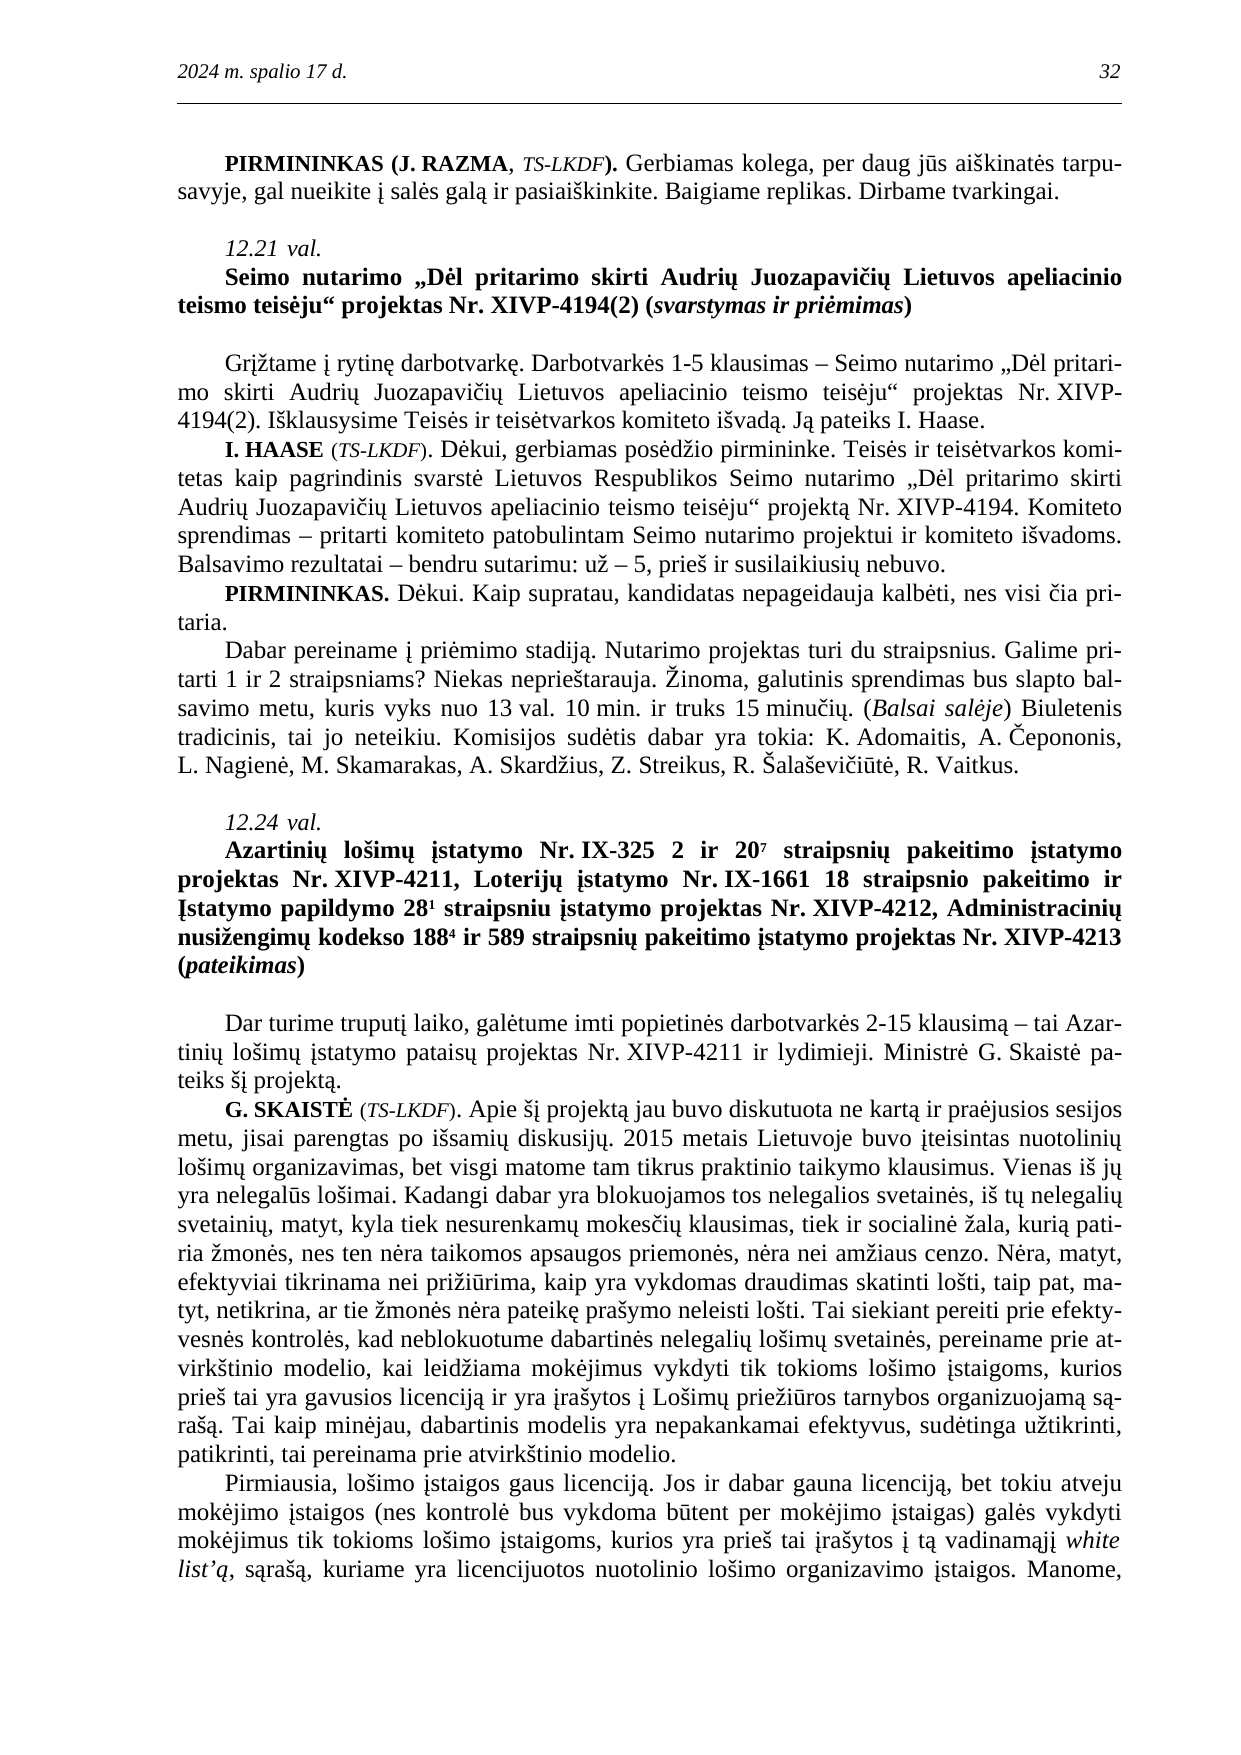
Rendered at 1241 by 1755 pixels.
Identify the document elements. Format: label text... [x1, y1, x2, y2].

text Dar tu­ri­me tru­pu­tį lai­ko, ga­lė­tu­me im­ti po­pie­ti­nės dar­bo­tvarkės 2-15 klau­si­mą – tai Azar­ti­nių lo­ši­mų įsta­ty­mo pa­tai­sų pro­jek­tas Nr. XIVP-4211 ir ly­di­mie­ji. Mi­nist­rė G. Skais­tė pa­teiks šį pro­jek­tą. [177, 1008, 1122, 1094]
text Sei­mo nu­ta­ri­mo „Dėl pri­ta­ri­mo skir­ti Aud­rių Juo­za­pa­vi­čių Lie­tu­vos ape­lia­ci­nio teis­mo tei­sė­ju“ pro­jek­tas Nr. XIVP-4194(2) (svars­ty­mas ir pri­ėmi­mas) [177, 262, 1122, 319]
text G. SKAISTĖ (TS-LKDF). Apie šį pro­jek­tą jau bu­vo dis­ku­tuo­ta ne kar­tą ir pra­ėju­sios se­si­jos me­tu, ji­sai pa­reng­tas po iš­sa­mių dis­ku­si­jų. 2015 me­tais Lie­tu­vo­je bu­vo įtei­sin­tas nuo­to­li­nių lo­ši­mų or­ga­ni­za­vi­mas, bet vis­gi ma­to­me tam tik­rus prak­ti­nio tai­ky­mo klau­si­mus. Vie­nas iš jų yra ne­le­ga­lūs lo­ši­mai. Ka­dan­gi da­bar yra blo­kuo­ja­mos tos ne­le­ga­lios sve­tai­nės, iš tų ne­le­ga­lių sve­tai­nių, ma­tyt, ky­la tiek ne­su­ren­ka­mų mo­kes­čių klau­si­mas, tiek ir so­cia­li­nė ža­la, ku­rią pa­ti­ria žmo­nės, nes ten nė­ra tai­ko­mos ap­sau­gos prie­mo­nės, nė­ra nei am­žiaus cen­zo. Nė­ra, ma­tyt, efek­ty­viai tik­ri­na­ma nei pri­žiū­ri­ma, kaip yra vyk­do­mas drau­di­mas ska­tin­ti loš­ti, taip pat, ma­tyt, ne­tik­ri­na, ar tie žmo­nės nė­ra pa­tei­kę pra­šy­mo ne­leis­ti loš­ti. Tai sie­kiant per­ei­ti prie efek­ty­ves­nės kon­tro­lės, kad ne­blo­kuo­tu­me da­bar­ti­nės ne­le­ga­lių lo­ši­mų sve­tai­nės, per­ei­na­me prie at­virkš­ti­nio mo­de­lio, kai lei­džia­ma mo­kė­ji­mus vyk­dy­ti tik to­kioms lo­ši­mo įstai­goms, ku­rios prieš tai yra ga­vu­sios li­cen­ci­ją ir yra įra­šy­tos į Lo­ši­mų prie­žiū­ros tar­ny­bos or­ga­ni­zuo­ja­mą są­ra­šą. Tai kaip mi­nė­jau, da­bar­ti­nis mo­de­lis yra ne­pa­kan­ka­mai efek­ty­vus, su­dė­tin­ga už­tik­rin­ti, pa­tik­rin­ti, tai per­ei­na­ma prie at­virkš­ti­nio mo­de­lio. [177, 1094, 1122, 1468]
text Azar­ti­nių lo­ši­mų įsta­ty­mo Nr. IX-325 2 ir 207 straips­nių pa­kei­ti­mo įsta­ty­mo projektas Nr. XIVP-4211, Lo­te­ri­jų įsta­ty­mo Nr. IX-1661 18 straips­nio pa­kei­ti­mo ir Įstaty­mo papildy­mo 281 straips­niu įsta­ty­mo pro­jek­tas Nr. XIVP-4212, Ad­mi­nist­ra­ci­nių nu­si­žen­gi­mų ko­dek­so 1884 ir 589 straips­nių pa­kei­ti­mo įsta­ty­mo pro­jek­tas Nr. XIVP-4213 (pa­tei­ki­mas) [177, 835, 1122, 979]
text 12.24 val. [224, 808, 1122, 835]
text I. HAASE (TS-LKDF). Dė­kui, ger­bia­mas po­sė­džio pir­mi­nin­ke. Tei­sės ir tei­sėt­var­kos ko­mi­te­tas kaip pa­grin­di­nis svars­tė Lie­tu­vos Res­pub­li­kos Sei­mo nu­ta­ri­mo „Dėl pri­ta­ri­mo skir­ti Aud­rių Juo­za­pa­vi­čių Lie­tu­vos ape­lia­ci­nio teis­mo tei­sė­ju“ pro­jek­tą Nr. XIVP-4194. Ko­mi­te­to spren­di­mas – pri­tar­ti ko­mi­te­to pa­to­bu­lin­tam Sei­mo nu­ta­ri­mo pro­jek­tui ir ko­mi­te­to iš­va­doms. Bal­sa­vi­mo re­zul­ta­tai – ben­dru su­ta­ri­mu: už – 5, prieš ir su­si­lai­kiu­sių ne­bu­vo. [177, 434, 1122, 578]
text Grįž­ta­me į ry­ti­nę dar­bo­tvarkę. Dar­bo­tvarkės 1-5 klau­si­mas – Sei­mo nu­ta­ri­mo „Dėl pri­ta­ri­mo skir­ti Aud­rių Juo­za­pa­vi­čių Lie­tu­vos ape­lia­ci­nio teis­mo tei­sė­ju“ pro­jek­tas Nr. XIVP-4194(2). Iš­klau­sy­si­me Tei­sės ir tei­sėt­var­kos ko­mi­te­to iš­va­dą. Ją pa­teiks I. Ha­a­se. [177, 348, 1122, 434]
text PIRMININKAS. Dė­kui. Kaip su­pra­tau, kan­di­da­tas ne­pa­gei­dau­ja kal­bė­ti, nes vi­si čia pri­ta­ria. [177, 578, 1122, 635]
text 12.21 val. [224, 234, 1122, 262]
text PIRMININKAS (J. RAZMA, TS-LKDF). Ger­bia­mas ko­le­ga, per daug jūs aiš­ki­na­tės tar­pu­sa­vy­je, gal nu­ei­ki­te į sa­lės ga­lą ir pa­si­aiš­kin­ki­te. Bai­gia­me re­pli­kas. Dir­ba­me tvar­kin­gai. [177, 148, 1122, 205]
text Pir­miau­sia, lo­ši­mo įstai­gos gaus li­cen­ci­ją. Jos ir da­bar gau­na li­cen­ci­ją, bet to­kiu at­ve­ju mo­kė­ji­mo įstai­gos (nes kon­tro­lė bus vyk­do­ma bū­tent per mo­kė­ji­mo įstai­gas) ga­lės vyk­dy­ti mo­kė­ji­mus tik to­kioms lo­ši­mo įstai­goms, ku­rios yra prieš tai įra­šy­tos į tą va­di­na­mą­jį whi­te listʼą, są­ra­šą, ku­ria­me yra li­cen­ci­juo­tos nuo­to­li­nio lo­ši­mo or­ga­ni­za­vi­mo įstai­gos. Ma­no­me, [177, 1468, 1122, 1583]
text Da­bar per­ei­na­me į pri­ėmi­mo sta­di­ją. Nu­ta­ri­mo pro­jek­tas tu­ri du straips­nius. Ga­li­me pri­tar­ti 1 ir 2 straips­niams? Nie­kas ne­pri­eš­ta­rau­ja. Ži­no­ma, ga­lu­ti­nis spren­di­mas bus slap­to bal­sa­vi­mo me­tu, ku­ris vyks nuo 13 val. 10 min. ir truks 15 mi­nu­čių. (Bal­sai sa­lė­je) Biu­le­te­nis tra­di­ci­nis, tai jo ne­tei­kiu. Ko­mi­si­jos su­dė­tis da­bar yra to­kia: K. Ado­mai­tis, A. Če­po­no­nis, L. Na­gie­nė, M. Ska­ma­ra­kas, A. Skar­džius, Z. Strei­kus, R. Ša­la­še­vi­čiū­tė, R. Vait­kus. [177, 635, 1122, 779]
